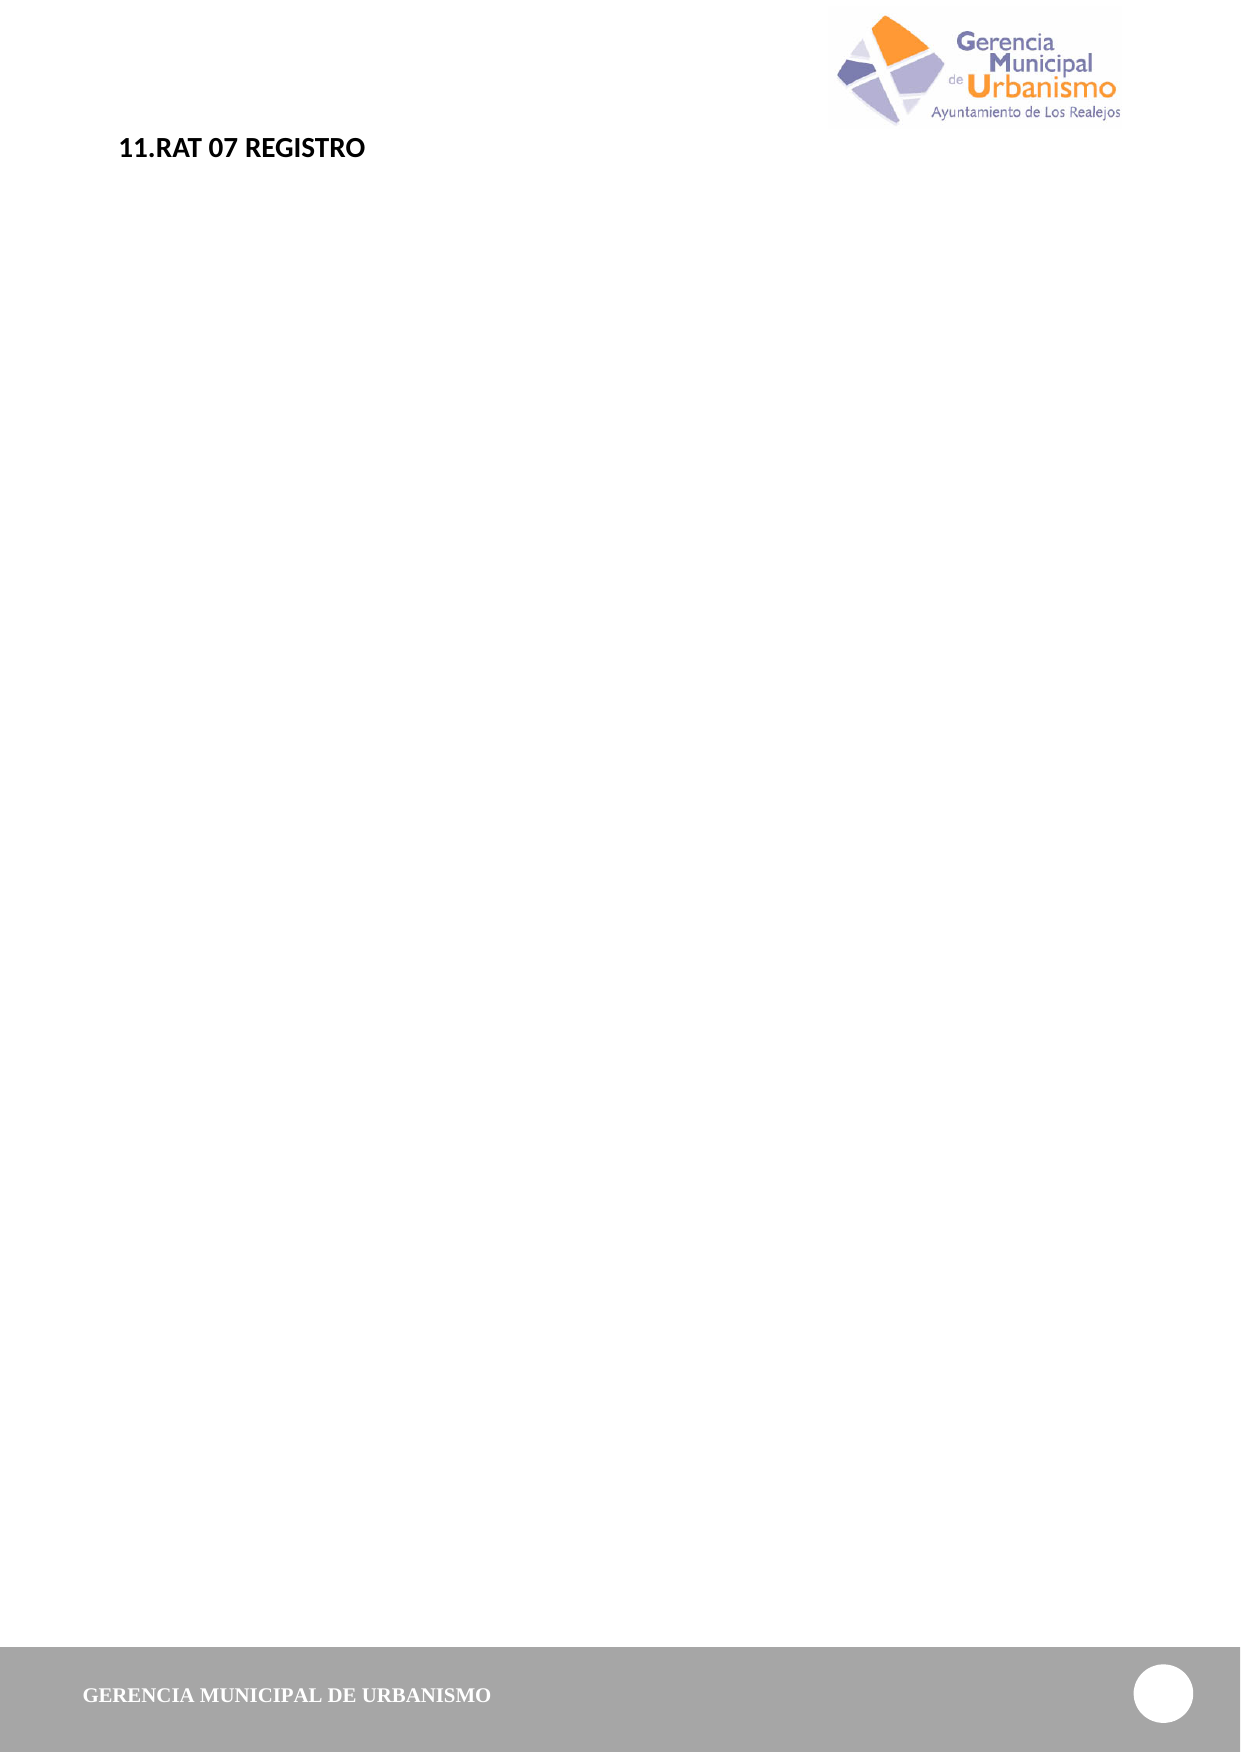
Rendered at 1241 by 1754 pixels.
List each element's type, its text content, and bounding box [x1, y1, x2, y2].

subtitle RAT 07 REGISTRO [118, 129, 1122, 165]
